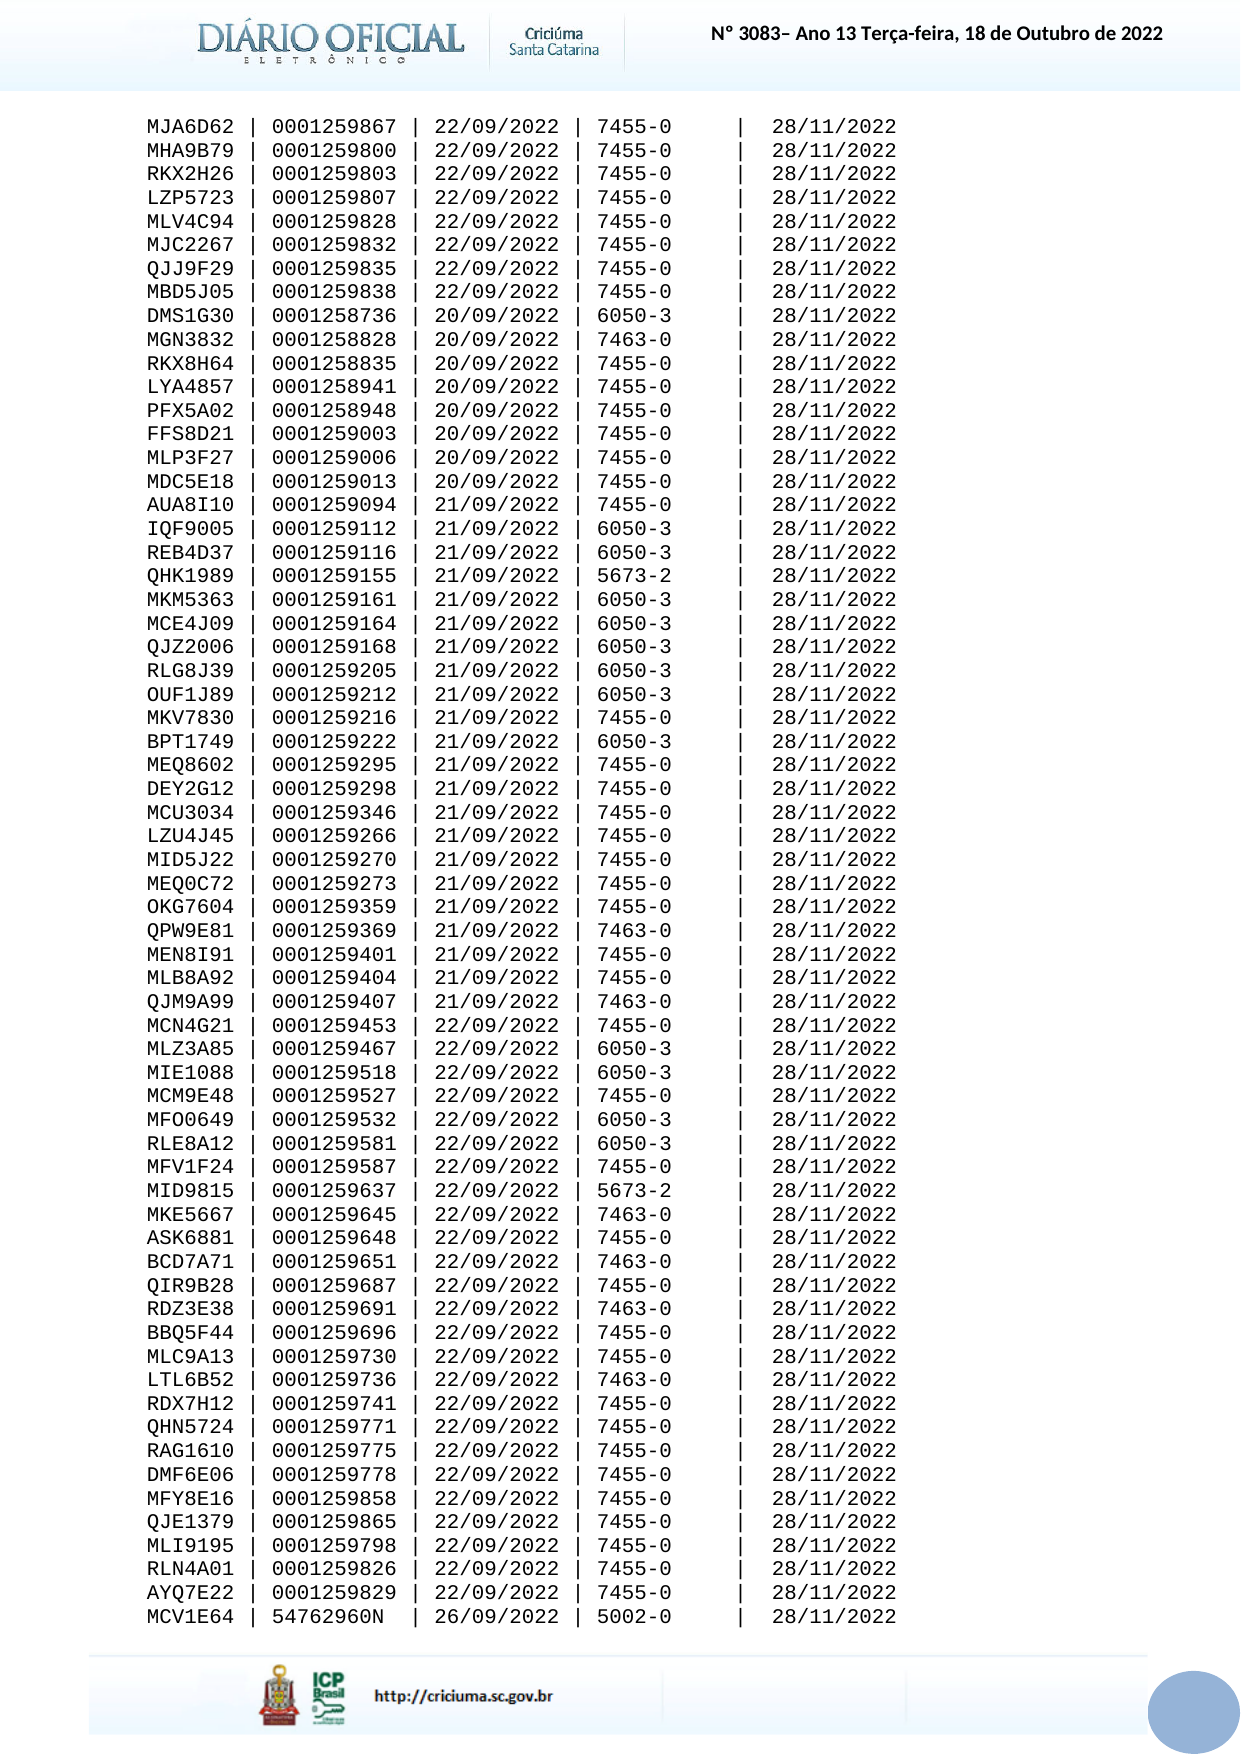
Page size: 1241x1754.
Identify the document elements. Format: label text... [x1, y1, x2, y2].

text IQF9005 | 0001259112 | 21/09/2022 | 6050-3 | 28/11/2022 [59, 518, 1167, 542]
text MEQ0C72 | 0001259273 | 21/09/2022 | 7455-0 | 28/11/2022 [59, 873, 1167, 896]
text DMS1G30 | 0001258736 | 20/09/2022 | 6050-3 | 28/11/2022 [59, 305, 1167, 329]
text REB4D37 | 0001259116 | 21/09/2022 | 6050-3 | 28/11/2022 [59, 542, 1167, 565]
text MFY8E16 | 0001259858 | 22/09/2022 | 7455-0 | 28/11/2022 [59, 1487, 1167, 1511]
text MLC9A13 | 0001259730 | 22/09/2022 | 7455-0 | 28/11/2022 [59, 1346, 1167, 1369]
text ASK6881 | 0001259648 | 22/09/2022 | 7455-0 | 28/11/2022 [59, 1227, 1167, 1251]
text QJZ2006 | 0001259168 | 21/09/2022 | 6050-3 | 28/11/2022 [59, 636, 1167, 660]
text MDC5E18 | 0001259013 | 20/09/2022 | 7455-0 | 28/11/2022 [59, 471, 1167, 494]
text BBQ5F44 | 0001259696 | 22/09/2022 | 7455-0 | 28/11/2022 [59, 1322, 1167, 1346]
text QHN5724 | 0001259771 | 22/09/2022 | 7455-0 | 28/11/2022 [59, 1417, 1167, 1440]
text OKG7604 | 0001259359 | 21/09/2022 | 7455-0 | 28/11/2022 [59, 896, 1167, 920]
text FFS8D21 | 0001259003 | 20/09/2022 | 7455-0 | 28/11/2022 [59, 423, 1167, 447]
text BPT1749 | 0001259222 | 21/09/2022 | 6050-3 | 28/11/2022 [59, 731, 1167, 754]
text MID5J22 | 0001259270 | 21/09/2022 | 7455-0 | 28/11/2022 [59, 849, 1167, 873]
text RAG1610 | 0001259775 | 22/09/2022 | 7455-0 | 28/11/2022 [59, 1440, 1167, 1464]
text RKX2H26 | 0001259803 | 22/09/2022 | 7455-0 | 28/11/2022 [59, 163, 1167, 187]
text MKM5363 | 0001259161 | 21/09/2022 | 6050-3 | 28/11/2022 [59, 589, 1167, 613]
text MID9815 | 0001259637 | 22/09/2022 | 5673-2 | 28/11/2022 [59, 1180, 1167, 1204]
text MBD5J05 | 0001259838 | 22/09/2022 | 7455-0 | 28/11/2022 [59, 282, 1167, 305]
text MEN8I91 | 0001259401 | 21/09/2022 | 7455-0 | 28/11/2022 [59, 944, 1167, 967]
text AUA8I10 | 0001259094 | 21/09/2022 | 7455-0 | 28/11/2022 [59, 494, 1167, 518]
text QPW9E81 | 0001259369 | 21/09/2022 | 7463-0 | 28/11/2022 [59, 920, 1167, 944]
text MEQ8602 | 0001259295 | 21/09/2022 | 7455-0 | 28/11/2022 [59, 754, 1167, 778]
text MKE5667 | 0001259645 | 22/09/2022 | 7463-0 | 28/11/2022 [59, 1204, 1167, 1227]
text RKX8H64 | 0001258835 | 20/09/2022 | 7455-0 | 28/11/2022 [59, 352, 1167, 376]
text MIE1088 | 0001259518 | 22/09/2022 | 6050-3 | 28/11/2022 [59, 1062, 1167, 1086]
text QIR9B28 | 0001259687 | 22/09/2022 | 7455-0 | 28/11/2022 [59, 1275, 1167, 1298]
text MCM9E48 | 0001259527 | 22/09/2022 | 7455-0 | 28/11/2022 [59, 1086, 1167, 1109]
text QJJ9F29 | 0001259835 | 22/09/2022 | 7455-0 | 28/11/2022 [59, 258, 1167, 282]
text QJM9A99 | 0001259407 | 21/09/2022 | 7463-0 | 28/11/2022 [59, 991, 1167, 1014]
text AYQ7E22 | 0001259829 | 22/09/2022 | 7455-0 | 28/11/2022 [59, 1582, 1167, 1606]
text MLB8A92 | 0001259404 | 21/09/2022 | 7455-0 | 28/11/2022 [59, 967, 1167, 991]
text RLE8A12 | 0001259581 | 22/09/2022 | 6050-3 | 28/11/2022 [59, 1133, 1167, 1156]
text RLN4A01 | 0001259826 | 22/09/2022 | 7455-0 | 28/11/2022 [59, 1558, 1167, 1582]
text MCE4J09 | 0001259164 | 21/09/2022 | 6050-3 | 28/11/2022 [59, 613, 1167, 636]
text MFV1F24 | 0001259587 | 22/09/2022 | 7455-0 | 28/11/2022 [59, 1156, 1167, 1180]
text MJC2267 | 0001259832 | 22/09/2022 | 7455-0 | 28/11/2022 [59, 234, 1167, 258]
text LZU4J45 | 0001259266 | 21/09/2022 | 7455-0 | 28/11/2022 [59, 825, 1167, 849]
text MLI9195 | 0001259798 | 22/09/2022 | 7455-0 | 28/11/2022 [59, 1535, 1167, 1558]
text MFO0649 | 0001259532 | 22/09/2022 | 6050-3 | 28/11/2022 [59, 1109, 1167, 1133]
text MCU3034 | 0001259346 | 21/09/2022 | 7455-0 | 28/11/2022 [59, 802, 1167, 825]
text RDZ3E38 | 0001259691 | 22/09/2022 | 7463-0 | 28/11/2022 [59, 1298, 1167, 1322]
text MCN4G21 | 0001259453 | 22/09/2022 | 7455-0 | 28/11/2022 [59, 1014, 1167, 1038]
text QHK1989 | 0001259155 | 21/09/2022 | 5673-2 | 28/11/2022 [59, 565, 1167, 589]
text MHA9B79 | 0001259800 | 22/09/2022 | 7455-0 | 28/11/2022 [59, 140, 1167, 163]
text MLP3F27 | 0001259006 | 20/09/2022 | 7455-0 | 28/11/2022 [59, 447, 1167, 471]
text LTL6B52 | 0001259736 | 22/09/2022 | 7463-0 | 28/11/2022 [59, 1369, 1167, 1393]
text BCD7A71 | 0001259651 | 22/09/2022 | 7463-0 | 28/11/2022 [59, 1251, 1167, 1275]
text QJE1379 | 0001259865 | 22/09/2022 | 7455-0 | 28/11/2022 [59, 1511, 1167, 1535]
text MLZ3A85 | 0001259467 | 22/09/2022 | 6050-3 | 28/11/2022 [59, 1038, 1167, 1062]
text LYA4857 | 0001258941 | 20/09/2022 | 7455-0 | 28/11/2022 [59, 376, 1167, 400]
text MGN3832 | 0001258828 | 20/09/2022 | 7463-0 | 28/11/2022 [59, 329, 1167, 352]
text PFX5A02 | 0001258948 | 20/09/2022 | 7455-0 | 28/11/2022 [59, 400, 1167, 423]
text DMF6E06 | 0001259778 | 22/09/2022 | 7455-0 | 28/11/2022 [59, 1464, 1167, 1487]
text RLG8J39 | 0001259205 | 21/09/2022 | 6050-3 | 28/11/2022 [59, 660, 1167, 683]
text MJA6D62 | 0001259867 | 22/09/2022 | 7455-0 | 28/11/2022 [59, 116, 1167, 140]
text MCV1E64 | 54762960N | 26/09/2022 | 5002-0 | 28/11/2022 [59, 1606, 1167, 1629]
text OUF1J89 | 0001259212 | 21/09/2022 | 6050-3 | 28/11/2022 [59, 683, 1167, 707]
text RDX7H12 | 0001259741 | 22/09/2022 | 7455-0 | 28/11/2022 [59, 1393, 1167, 1417]
text MLV4C94 | 0001259828 | 22/09/2022 | 7455-0 | 28/11/2022 [59, 211, 1167, 234]
text LZP5723 | 0001259807 | 22/09/2022 | 7455-0 | 28/11/2022 [59, 187, 1167, 211]
text MKV7830 | 0001259216 | 21/09/2022 | 7455-0 | 28/11/2022 [59, 707, 1167, 731]
text DEY2G12 | 0001259298 | 21/09/2022 | 7455-0 | 28/11/2022 [59, 778, 1167, 802]
